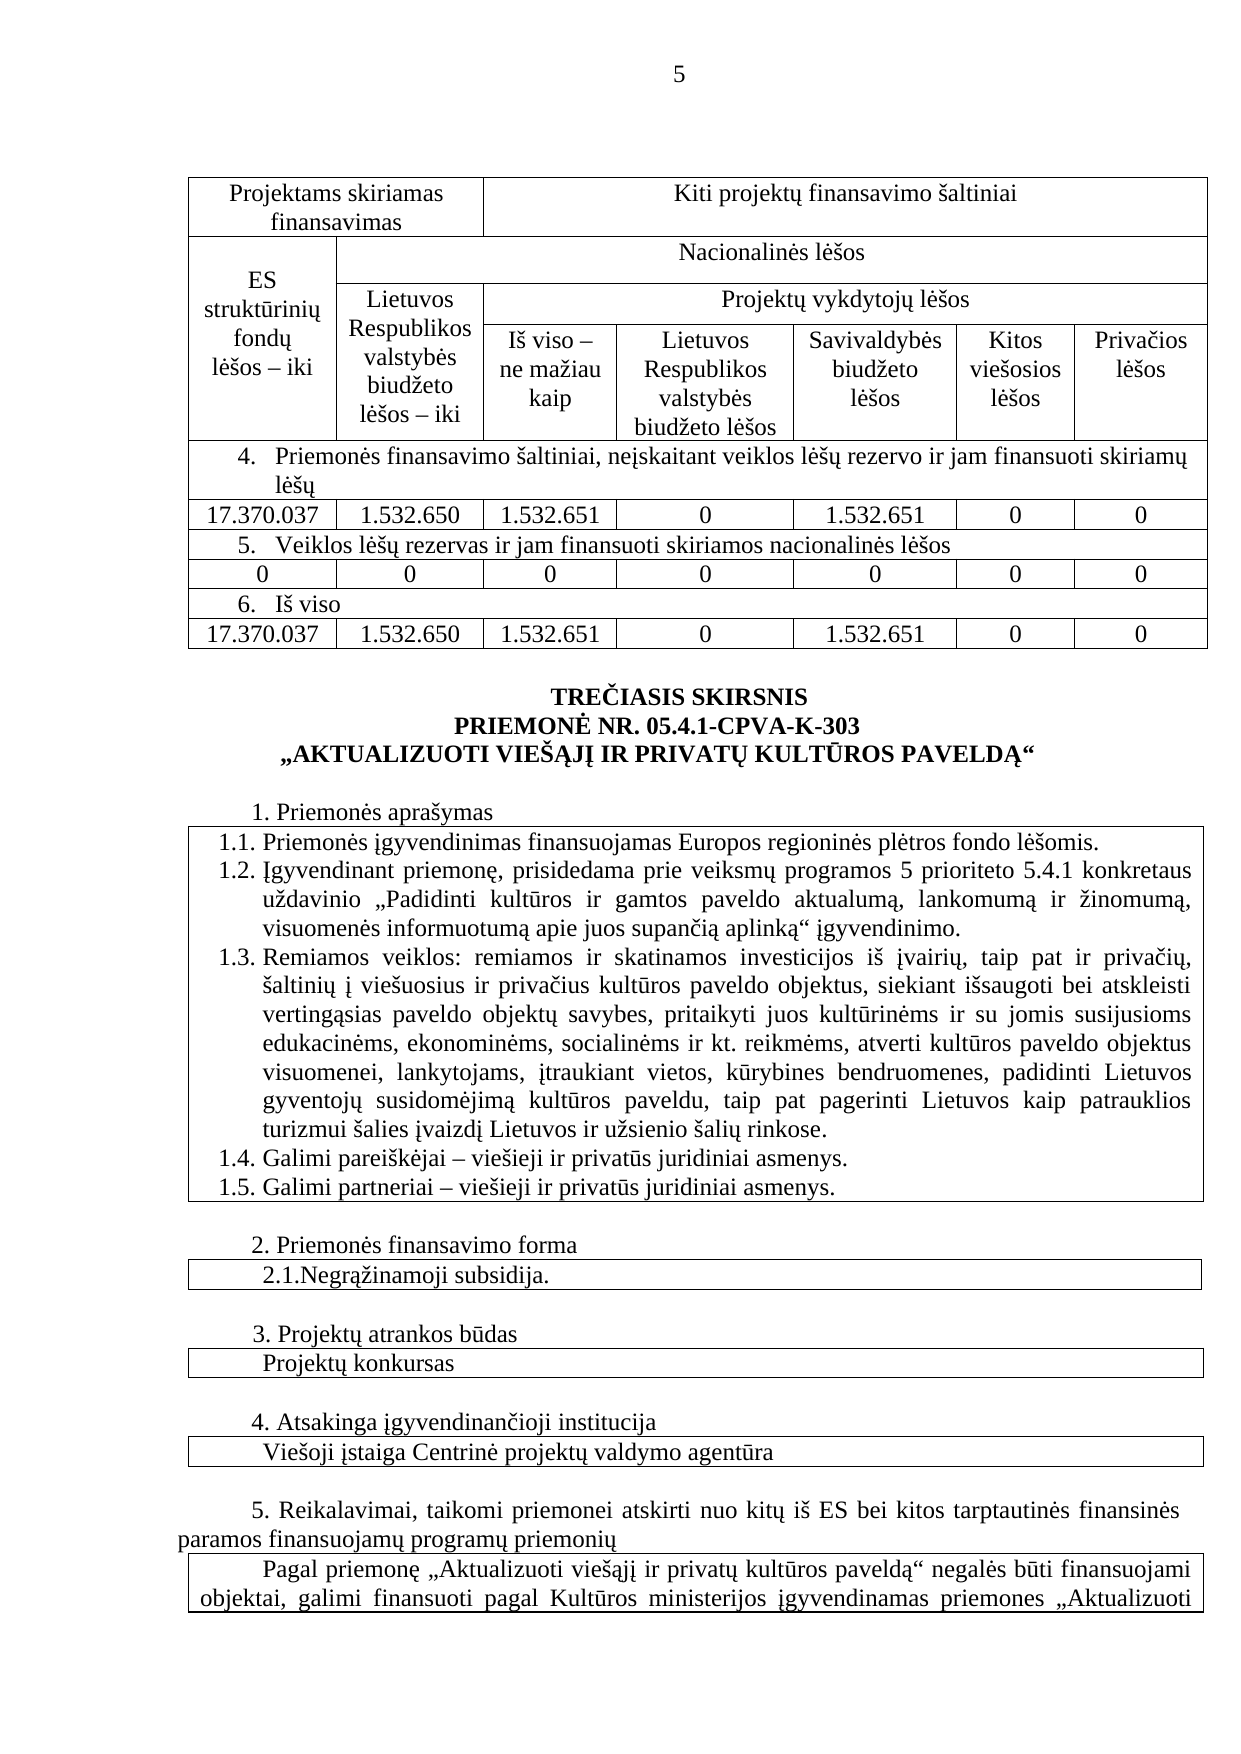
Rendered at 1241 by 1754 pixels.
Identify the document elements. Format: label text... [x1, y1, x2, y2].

table_cell Lietuvos Respublikos valstybės biudžeto lėšos [617, 325, 793, 440]
table_cell ES struktūrinių fondų lėšos – iki [189, 237, 336, 440]
table_cell 0 [189, 560, 336, 588]
table_cell 1.532.650 [337, 500, 483, 529]
table_cell 1.3. Remiamos veiklos: remiamos ir skatinamos investicijos iš įvairių, taip pat ir privačių, šaltinių į viešuosius ir privačius kultūros paveldo objektus, siekiant išsaugoti bei atskleisti vertingąsias paveldo objektų savybes, pritaikyti juos kultūrinėms ir su jomis susijusioms edukacinėms, ekonominėms, socialinėms ir kt. reikmėms, atverti kultūros paveldo objektus visuomenei, lankytojams, įtraukiant vietos, kūrybines bendruomenes, padidinti Lietuvos gyventojų susidomėjimą kultūros paveldu, taip pat pagerinti Lietuvos kaip patrauklios turizmui šalies įvaizdį Lietuvos ir užsienio šalių rinkose. [189, 942, 1203, 1143]
table_cell 0 [957, 619, 1074, 648]
table_cell 1.532.650 [337, 619, 483, 648]
table_cell 1.532.651 [794, 500, 956, 529]
table_cell Lietuvos Respublikos valstybės biudžeto lėšos – iki [337, 284, 483, 440]
table_cell 1.532.651 [794, 619, 956, 648]
table_cell 0 [957, 500, 1074, 529]
table_cell 5. Veiklos lėšų rezervas ir jam finansuoti skiriamos nacionalinės lėšos [189, 530, 1207, 558]
table_cell 1.532.651 [484, 500, 616, 529]
table_cell Kitos viešosios lėšos [957, 325, 1074, 440]
table_cell 1.4. Galimi pareiškėjai – viešieji ir privatūs juridiniai asmenys. 1.5. Galimi partneriai – viešieji ir privatūs juridiniai asmenys. [189, 1143, 1203, 1201]
table_cell 0 [484, 560, 616, 588]
table_cell 17.370.037 [189, 500, 336, 529]
table_header Projektų konkursas [189, 1349, 1203, 1377]
table_cell Savivaldybės biudžeto lėšos [794, 325, 956, 440]
text 2. Priemonės finansavimo forma [251, 1230, 1181, 1259]
text 4. Atsakinga įgyvendinančioji institucija [177, 1407, 1181, 1436]
table_cell 4. Priemonės finansavimo šaltiniai, neįskaitant veiklos lėšų rezervo ir jam finansuoti skiriamų lėšų [189, 441, 1207, 499]
table_header Viešoji įstaiga Centrinė projektų valdymo agentūra [189, 1437, 1203, 1466]
table_cell 0 [1075, 560, 1207, 588]
table_cell 0 [617, 560, 793, 588]
table_cell 0 [1075, 500, 1207, 529]
table_cell Iš viso – ne mažiau kaip [484, 325, 616, 440]
table_header Kiti projektų finansavimo šaltiniai [484, 178, 1207, 236]
table_cell 17.370.037 [189, 619, 336, 648]
table_cell 0 [794, 560, 956, 588]
table_cell 0 [1075, 619, 1207, 648]
text PRIEMONĖ NR. 05.4.1-CPVA-K-303 „AKTUALIZUOTI VIEŠĄJĮ IR PRIVATŲ KULTŪROS PAVELDĄ“ [177, 711, 1137, 768]
table_cell 0 [337, 560, 483, 588]
table_cell Privačios lėšos [1075, 325, 1207, 440]
table_cell 0 [617, 500, 793, 529]
text TREČIASIS SKIRSNIS [177, 682, 1181, 711]
table_header Projektams skiriamas finansavimas [189, 178, 483, 236]
table_cell Nacionalinės lėšos [337, 237, 1207, 283]
table_cell 0 [617, 619, 793, 648]
table_cell 1.532.651 [484, 619, 616, 648]
text 3. Projektų atrankos būdas [252, 1319, 1181, 1347]
table_header Pagal priemonę „Aktualizuoti viešąjį ir privatų kultūros paveldą“ negalės būti finansuojami objektai, galimi finansuoti pagal Kultūros ministerijos įgyvendinamas priemones „Aktualizuoti [189, 1554, 1203, 1611]
table_cell 1.2. Įgyvendinant priemonę, prisidedama prie veiksmų programos 5 prioriteto 5.4.1 konkretaus uždavinio „Padidinti kultūros ir gamtos paveldo aktualumą, lankomumą ir žinomumą, visuomenės informuotumą apie juos supančią aplinką“ įgyvendinimo. [189, 856, 1203, 942]
text 5. Reikalavimai, taikomi priemonei atskirti nuo kitų iš ES bei kitos tarptautinės finansinės paramos finansuojamų programų priemonių [177, 1495, 1181, 1553]
table_cell 6. Iš viso [189, 589, 1207, 618]
table_header 2.1.Negrąžinamoji subsidija. [189, 1260, 1201, 1289]
table_cell 0 [957, 560, 1074, 588]
table_header 1.1. Priemonės įgyvendinimas finansuojamas Europos regioninės plėtros fondo lėšomis. [189, 827, 1203, 856]
text 1. Priemonės aprašymas [244, 797, 1181, 826]
table_cell Projektų vykdytojų lėšos [484, 284, 1207, 324]
